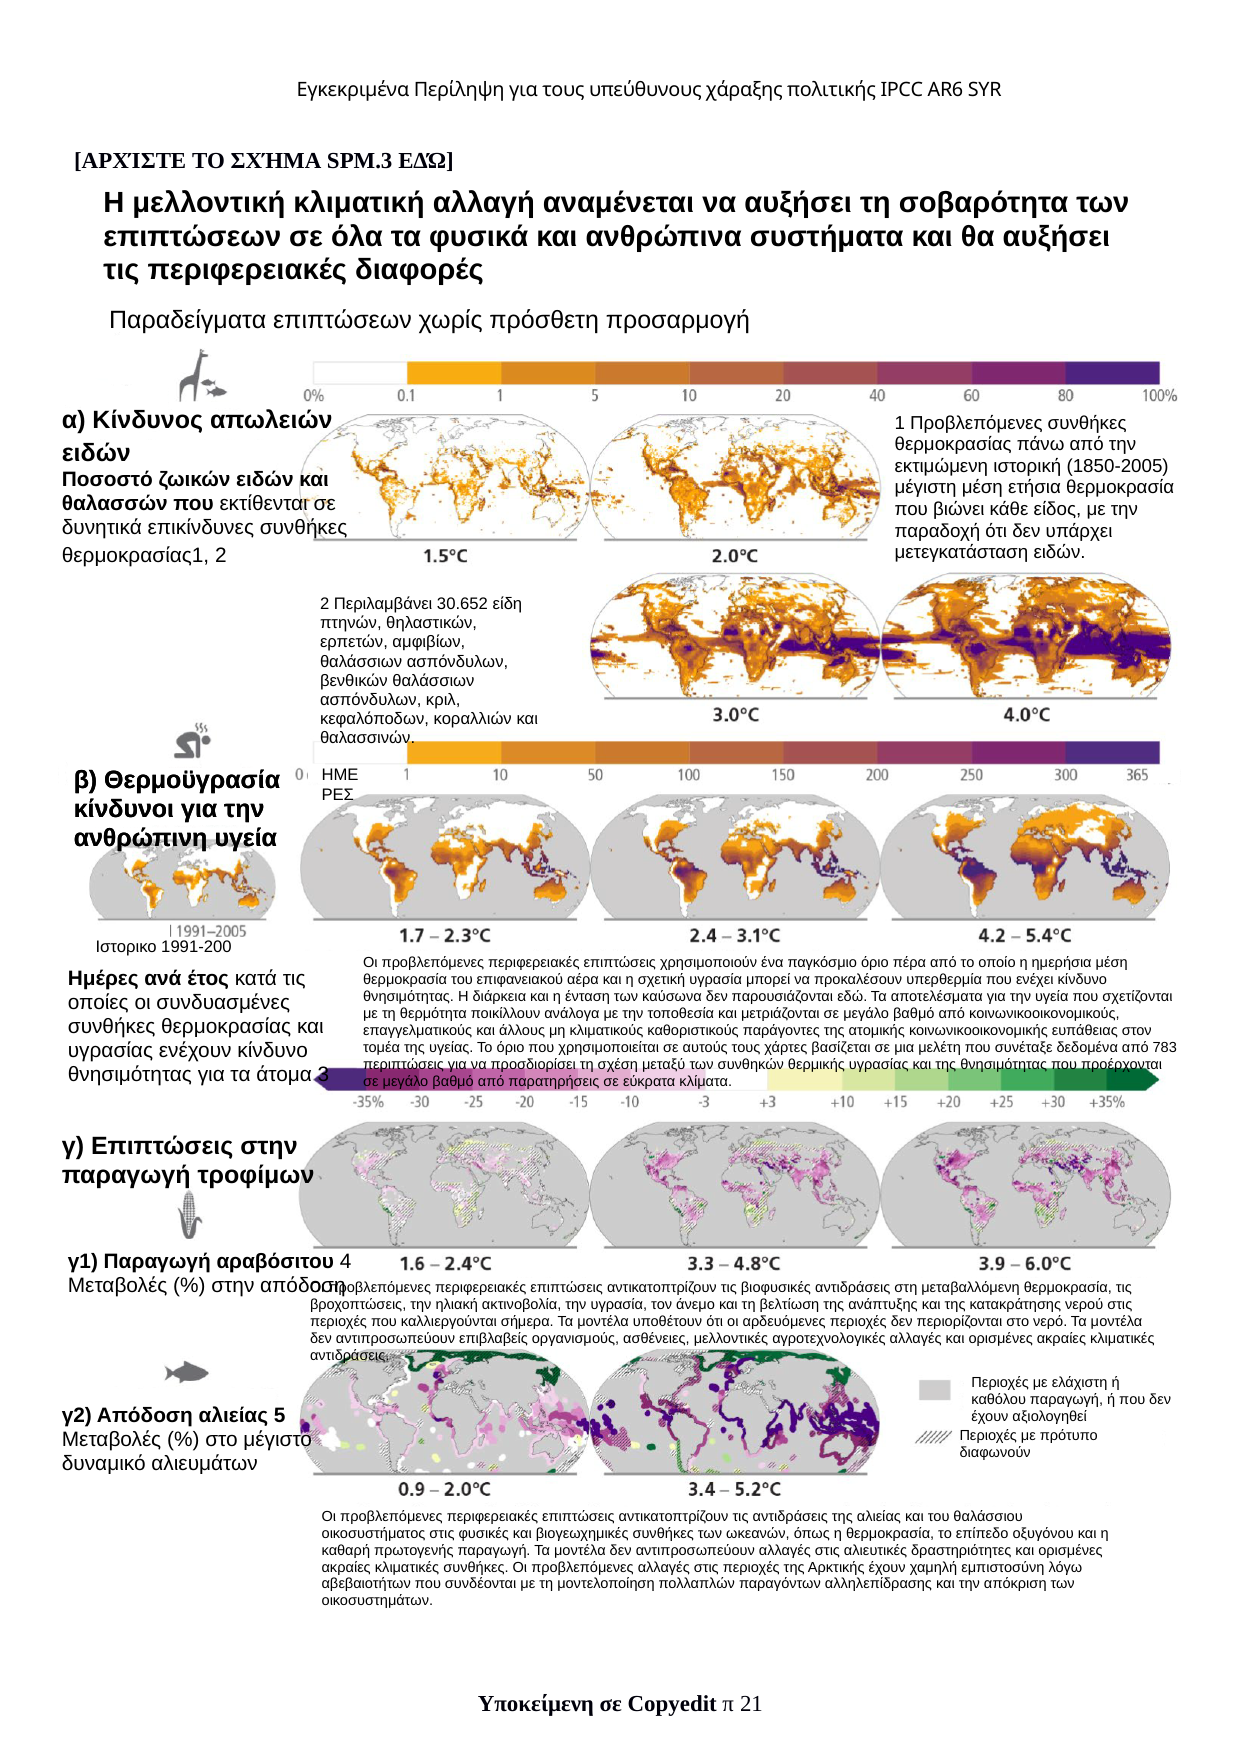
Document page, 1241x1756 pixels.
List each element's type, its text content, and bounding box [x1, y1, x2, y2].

text [ΑΡΧΊΣΤΕ ΤΟ ΣΧΉΜΑ SPM.3 ΕΔΏ] [74, 148, 1166, 174]
picture [58, 332, 1181, 1579]
